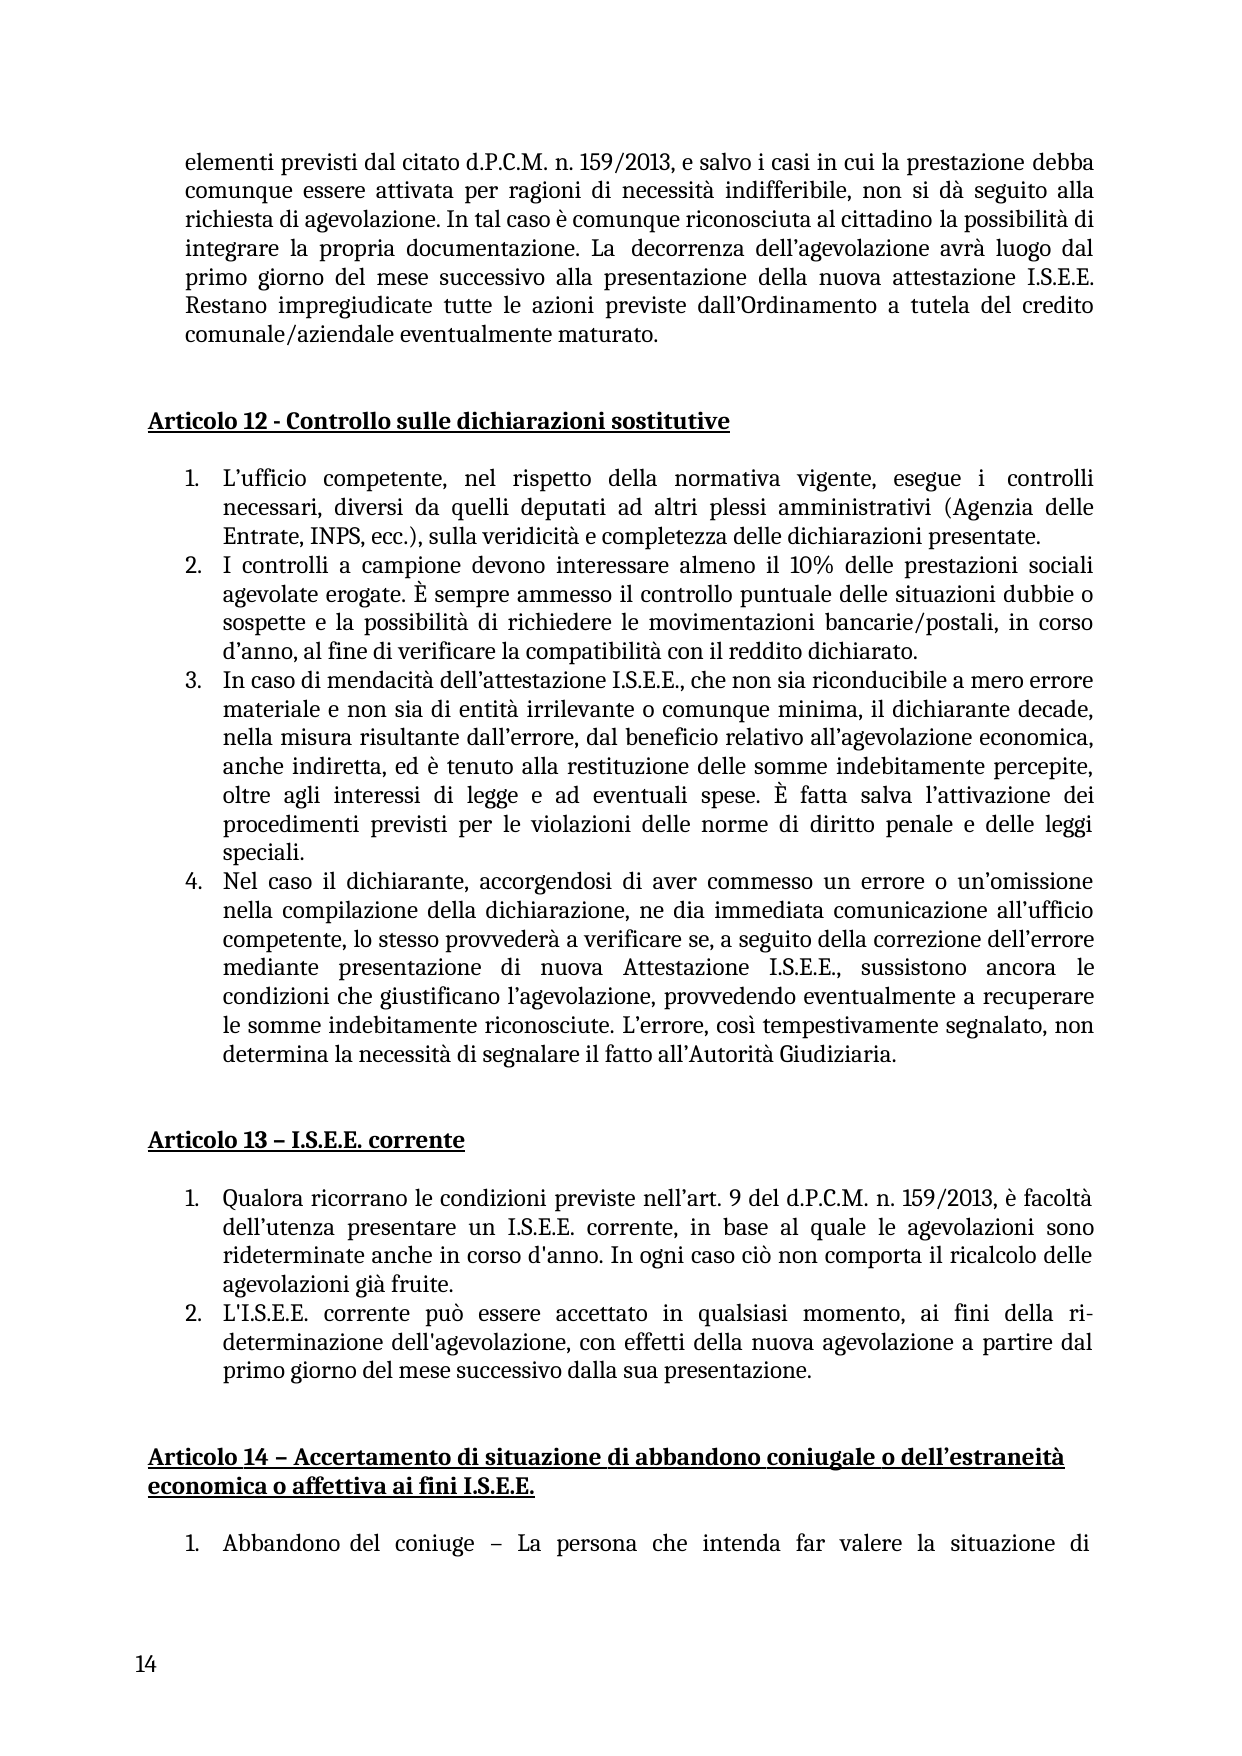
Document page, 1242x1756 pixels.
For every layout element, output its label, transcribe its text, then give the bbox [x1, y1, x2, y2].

subtitle Articolo 13 – I.S.E.E. corrente [148, 1126, 1106, 1155]
text elementi previsti dal citato d.P.C.M. n. 159/2013, e salvo i casi in cui la prestazione debba comunque essere attivata per ragioni di necessità indifferibile, non si dà seguito alla richiesta di agevolazione. In tal caso è comunque riconosciuta al cittadino la possibilità di integrare la propria documentazione. La decorrenza dell’agevolazione avrà luogo dal primo giorno del mese successivo alla presentazione della nuova attestazione I.S.E.E. Restano impregiudicate tutte le azioni previste dall’Ordinamento a tutela del credito comunale/aziendale eventualmente maturato. [185, 148, 1094, 349]
subtitle Articolo 14 – Accertamento di situazione di abbandono coniugale o dell’estraneità economica o affettiva ai fini I.S.E.E. [148, 1443, 1106, 1501]
subtitle Articolo 12 - Controllo sulle dichiarazioni sostitutive [148, 407, 1106, 436]
list I controlli a campione devono interessare almeno il 10% delle prestazioni sociali agevolate erogate. È sempre ammesso il controllo puntuale delle situazioni dubbie o sospette e la possibilità di richiedere le movimentazioni bancarie/postali, in corso d’anno, al fine di verificare la compatibilità con il reddito dichiarato. [185, 551, 1094, 666]
list Nel caso il dichiarante, accorgendosi di aver commesso un errore o un’omissione nella compilazione della dichiarazione, ne dia immediata comunicazione all’ufficio competente, lo stesso provvederà a verificare se, a seguito della correzione dell’errore mediante presentazione di nuova Attestazione I.S.E.E., sussistono ancora le condizioni che giustificano l’agevolazione, provvedendo eventualmente a recuperare le somme indebitamente riconosciute. L’errore, così tempestivamente segnalato, non determina la necessità di segnalare il fatto all’Autorità Giudiziaria. [185, 867, 1094, 1068]
list In caso di mendacità dell’attestazione I.S.E.E., che non sia riconducibile a mero errore materiale e non sia di entità irrilevante o comunque minima, il dichiarante decade, nella misura risultante dall’errore, dal beneficio relativo all’agevolazione economica, anche indiretta, ed è tenuto alla restituzione delle somme indebitamente percepite, oltre agli interessi di legge e ad eventuali spese. È fatta salva l’attivazione dei procedimenti previsti per le violazioni delle norme di diritto penale e delle leggi speciali. [185, 666, 1094, 867]
list L'I.S.E.E. corrente può essere accettato in qualsiasi momento, ai fini della ri- determinazione dell'agevolazione, con effetti della nuova agevolazione a partire dal primo giorno del mese successivo dalla sua presentazione. [185, 1299, 1094, 1385]
list L’ufficio competente, nel rispetto della normativa vigente, esegue i controlli necessari, diversi da quelli deputati ad altri plessi amministrativi (Agenzia delle Entrate, INPS, ecc.), sulla veridicità e completezza delle dichiarazioni presentate. [185, 464, 1094, 551]
list Abbandono del coniuge – La persona che intenda far valere la situazione di [185, 1529, 1106, 1558]
list Qualora ricorrano le condizioni previste nell’art. 9 del d.P.C.M. n. 159/2013, è facoltà dell’utenza presentare un I.S.E.E. corrente, in base al quale le agevolazioni sono rideterminate anche in corso d'anno. In ogni caso ciò non comporta il ricalcolo delle agevolazioni già fruite. [185, 1184, 1094, 1299]
